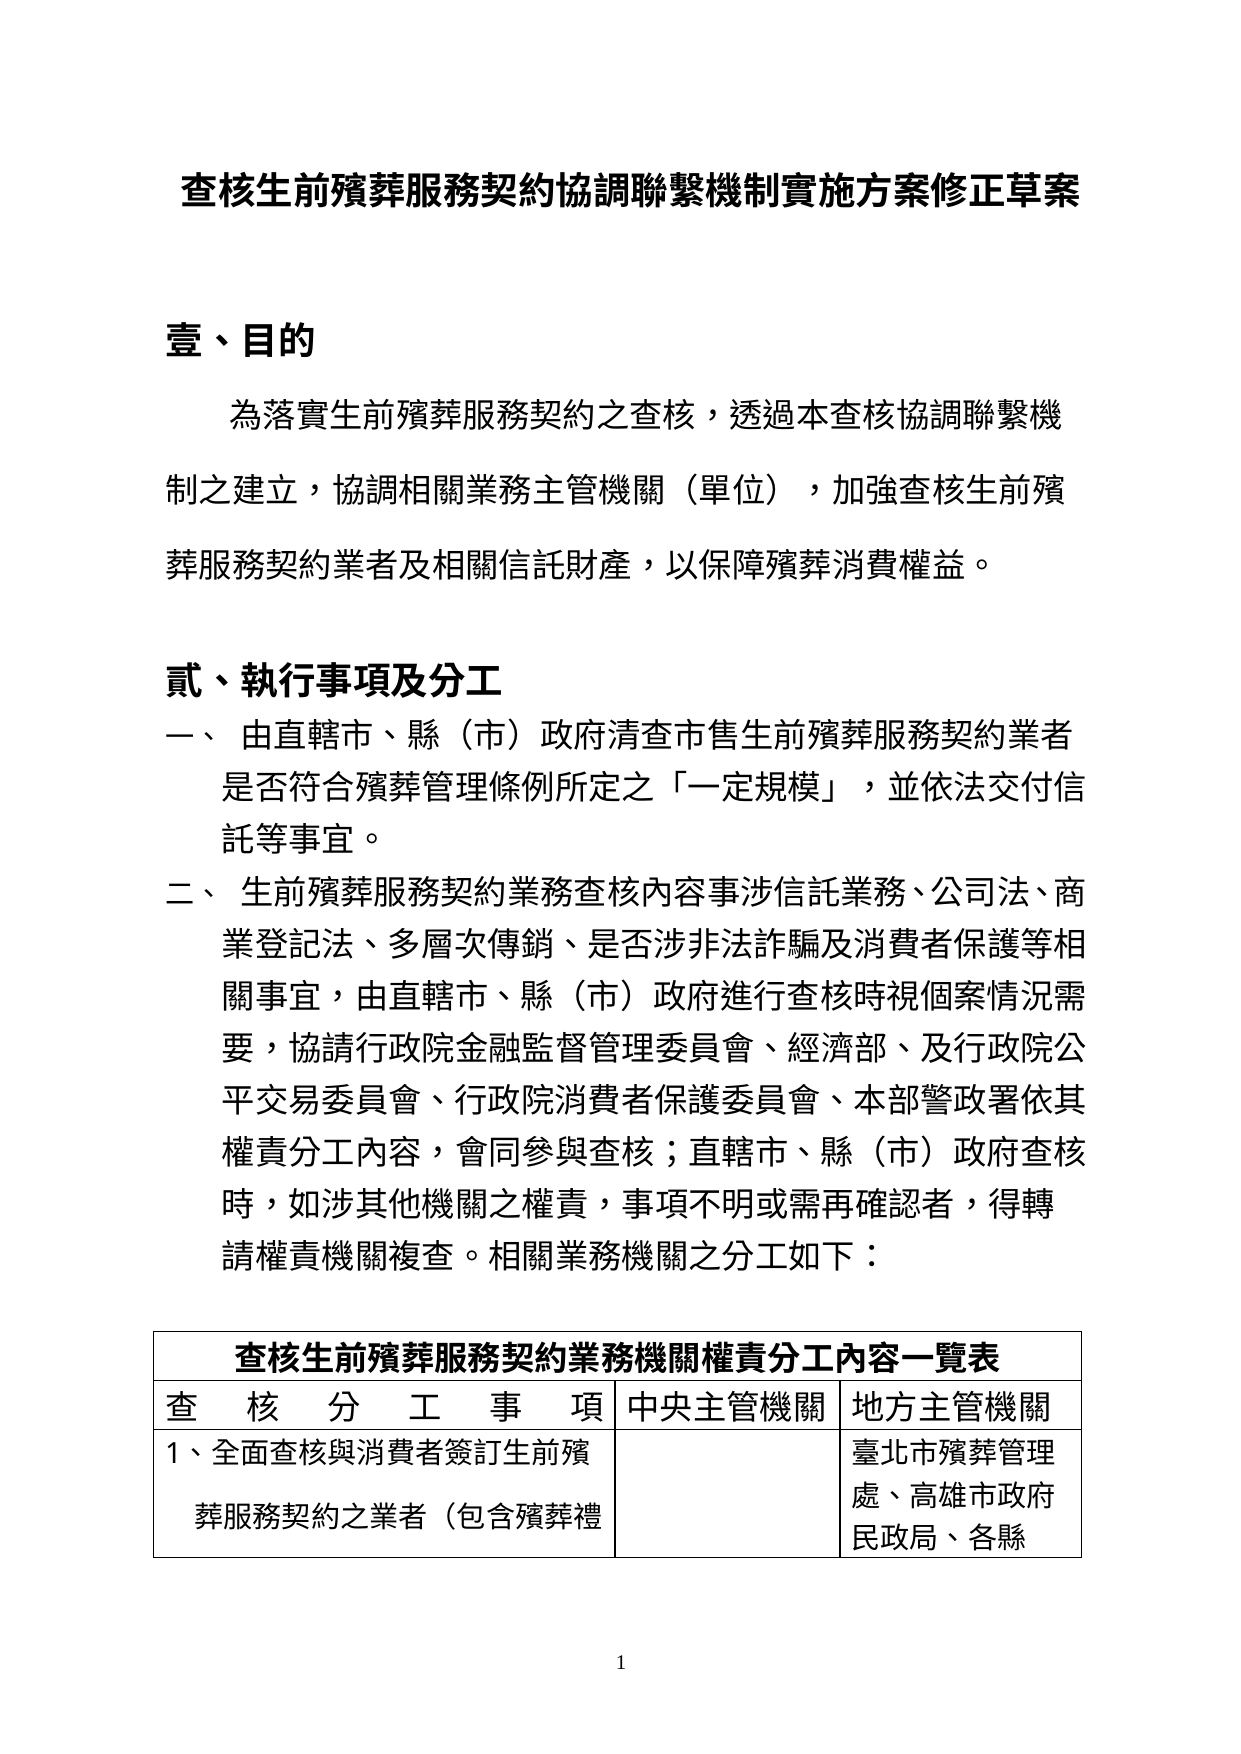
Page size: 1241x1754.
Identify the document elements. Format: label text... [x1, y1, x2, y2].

text 查核生前殯葬服務契約協調聯繫機制實施方案修正草案 [165, 150, 1087, 225]
table_header 查核生前殯葬服務契約業務機關權責分工內容一覽表 [154, 1332, 1081, 1380]
table_cell 地方主管機關 [841, 1381, 1081, 1429]
list 生前殯葬服務契約業務查核內容事涉信託業務、公司法、商業登記法、多層次傳銷、是否涉非法詐騙及消費者保護等相關事宜，由直轄市、縣（市）政府進行查核時視個案情況需要，協請行政院金融監督管理委員會、經濟部、及行政院公平交易委員會、行政院消費者保護委員會、本部警政署依其權責分工內容，會同參與查核；直轄市、縣（市）政府查核時，如涉其他機關之權責，事項不明或需再確認者，得轉請權責機關複查。相關業務機關之分工如下： [165, 862, 1087, 1278]
list 由直轄市、縣（市）政府清查市售生前殯葬服務契約業者是否符合殯葬管理條例所定之「一定規模」，並依法交付信託等事宜。 [165, 706, 1087, 862]
table_cell 中央主管機關 [616, 1381, 839, 1429]
text 為落實生前殯葬服務契約之查核，透過本查核協調聯繫機制之建立，協調相關業務主管機關（單位），加強查核生前殯葬服務契約業者及相關信託財產，以保障殯葬消費權益。 [165, 375, 1087, 600]
table_cell 1、全面查核與消費者簽訂生前殯葬服務契約之業者（包含殯葬禮 [154, 1430, 614, 1557]
table_cell 臺北市殯葬管理處、高雄市政府民政局、各縣 [841, 1430, 1081, 1557]
table_cell [616, 1430, 839, 1557]
text 壹、目的 [165, 300, 1087, 375]
text 貳、執行事項及分工 [165, 651, 1087, 706]
table_cell 查核分工事項 [154, 1381, 614, 1429]
